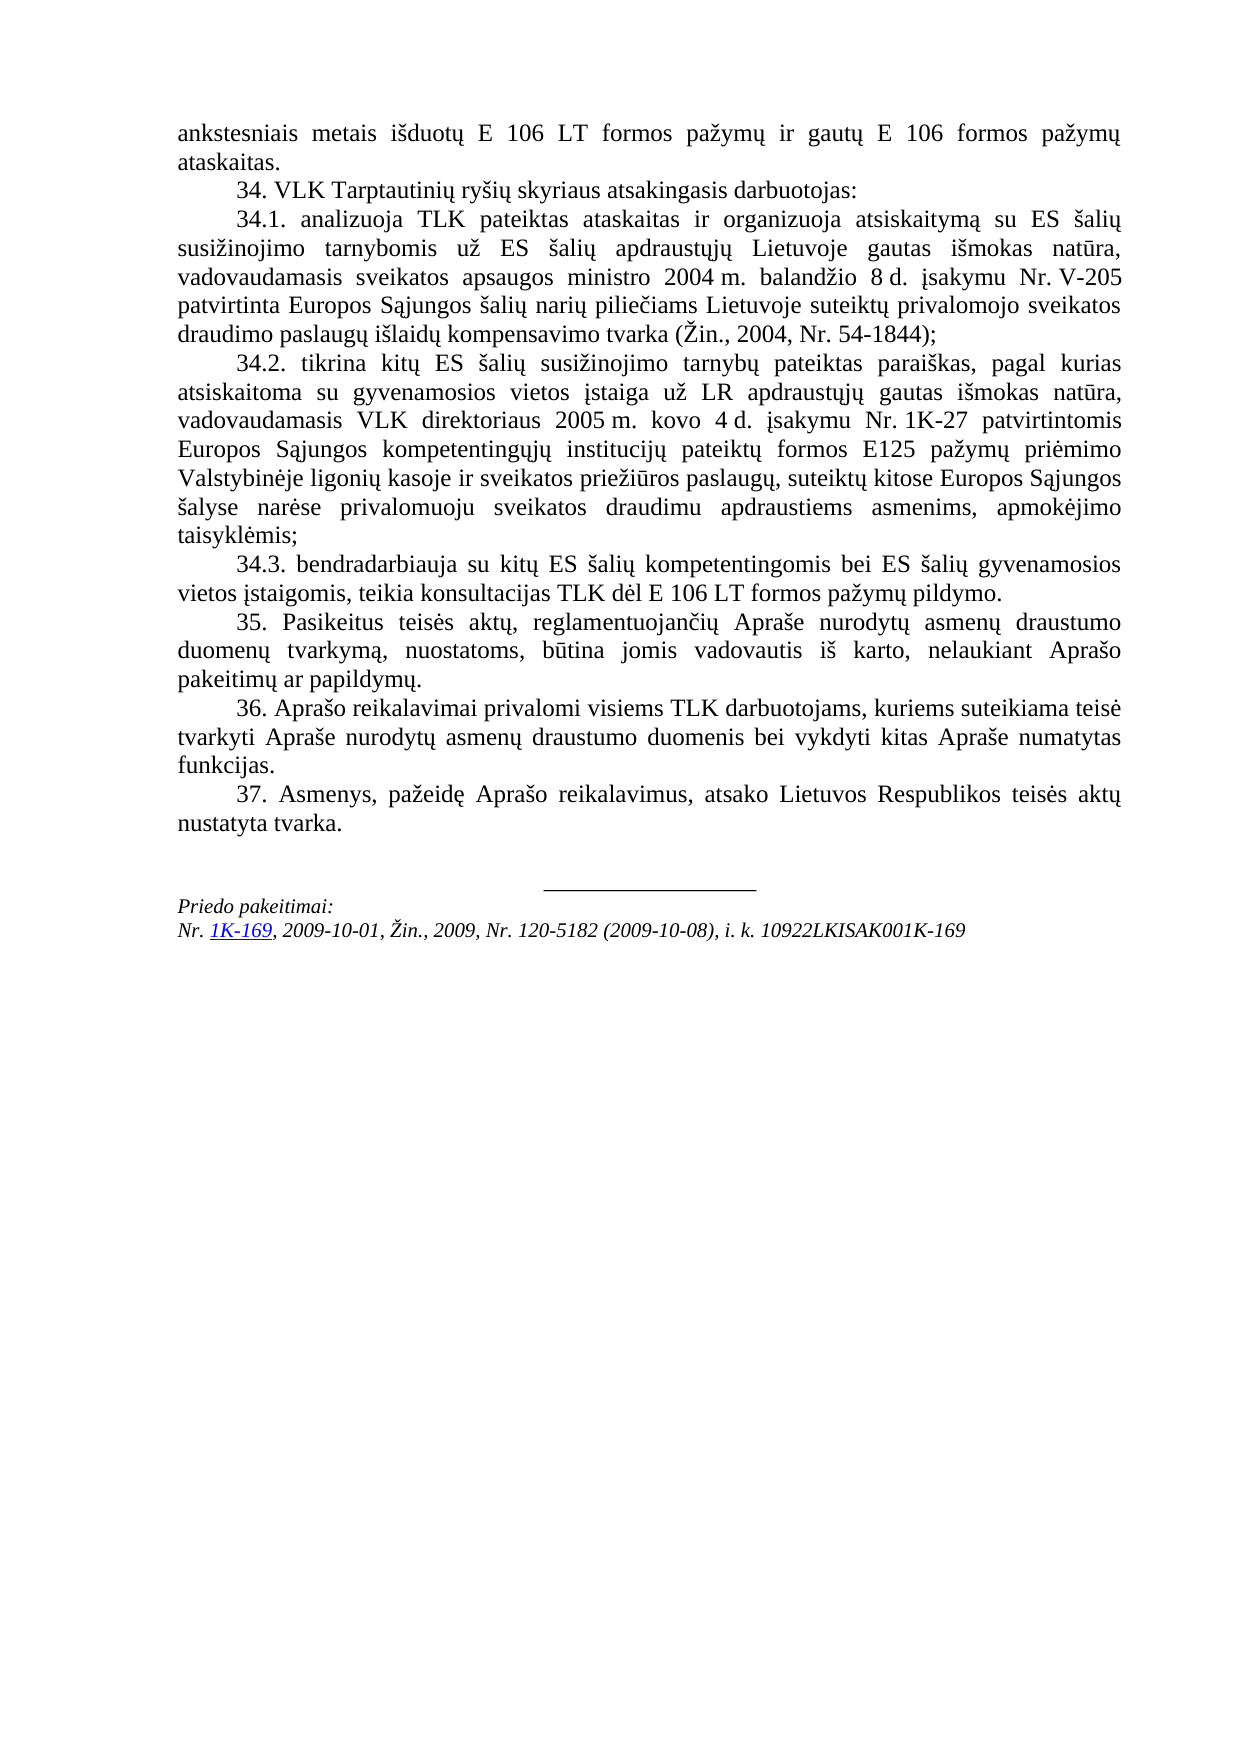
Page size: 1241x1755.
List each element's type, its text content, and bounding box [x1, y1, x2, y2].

text Priedo pakeitimai: [177, 894, 1122, 918]
text ankstesniais metais išduotų E 106 LT formos pažymų ir gautų E 106 formos pažymų ataskaitas. [177, 118, 1122, 176]
text 34.2. tikrina kitų ES šalių susižinojimo tarnybų pateiktas paraiškas, pagal kurias atsiskaitoma su gyvenamosios vietos įstaiga už LR apdraustųjų gautas išmokas natūra, vadovaudamasis VLK direktoriaus 2005 m. kovo 4 d. įsakymu Nr. 1k-27 patvirtintomis Europos Sąjungos kompetentingųjų institucijų pateiktų formos E125 pažymų priėmimo Valstybinėje ligonių kasoje ir sveikatos priežiūros paslaugų, suteiktų kitose Europos Sąjungos šalyse narėse privalomuoju sveikatos draudimu apdraustiems asmenims, apmokėjimo taisyklėmis; [177, 348, 1122, 549]
text 36. Aprašo reikalavimai privalomi visiems TLK darbuotojams, kuriems suteikiama teisė tvarkyti Apraše nurodytų asmenų draustumo duomenis bei vykdyti kitas Apraše numatytas funkcijas. [177, 693, 1122, 779]
text Nr. 1K-169, 2009-10-01, Žin., 2009, Nr. 120-5182 (2009-10-08), i. k. 10922LKISAK001K-169 [177, 918, 1122, 942]
text 34. VLK Tarptautinių ryšių skyriaus atsakingasis darbuotojas: [177, 176, 1122, 204]
text 34.3. bendradarbiauja su kitų ES šalių kompetentingomis bei ES šalių gyvenamosios vietos įstaigomis, teikia konsultacijas TLK dėl E 106 LT formos pažymų pildymo. [177, 549, 1122, 607]
text 37. Asmenys, pažeidę Aprašo reikalavimus, atsako Lietuvos Respublikos teisės aktų nustatyta tvarka. [177, 779, 1122, 837]
text 34.1. analizuoja TLK pateiktas ataskaitas ir organizuoja atsiskaitymą su ES šalių susižinojimo tarnybomis už ES šalių apdraustųjų Lietuvoje gautas išmokas natūra, vadovaudamasis sveikatos apsaugos ministro 2004 m. balandžio 8 d. įsakymu Nr. V-205 patvirtinta Europos Sąjungos šalių narių piliečiams Lietuvoje suteiktų privalomojo sveikatos draudimo paslaugų išlaidų kompensavimo tvarka (Žin., 2004, Nr. 54-1844); [177, 204, 1122, 348]
text 35. Pasikeitus teisės aktų, reglamentuojančių Apraše nurodytų asmenų draustumo duomenų tvarkymą, nuostatoms, būtina jomis vadovautis iš karto, nelaukiant Aprašo pakeitimų ar papildymų. [177, 607, 1122, 693]
text _________________ [177, 866, 1122, 894]
